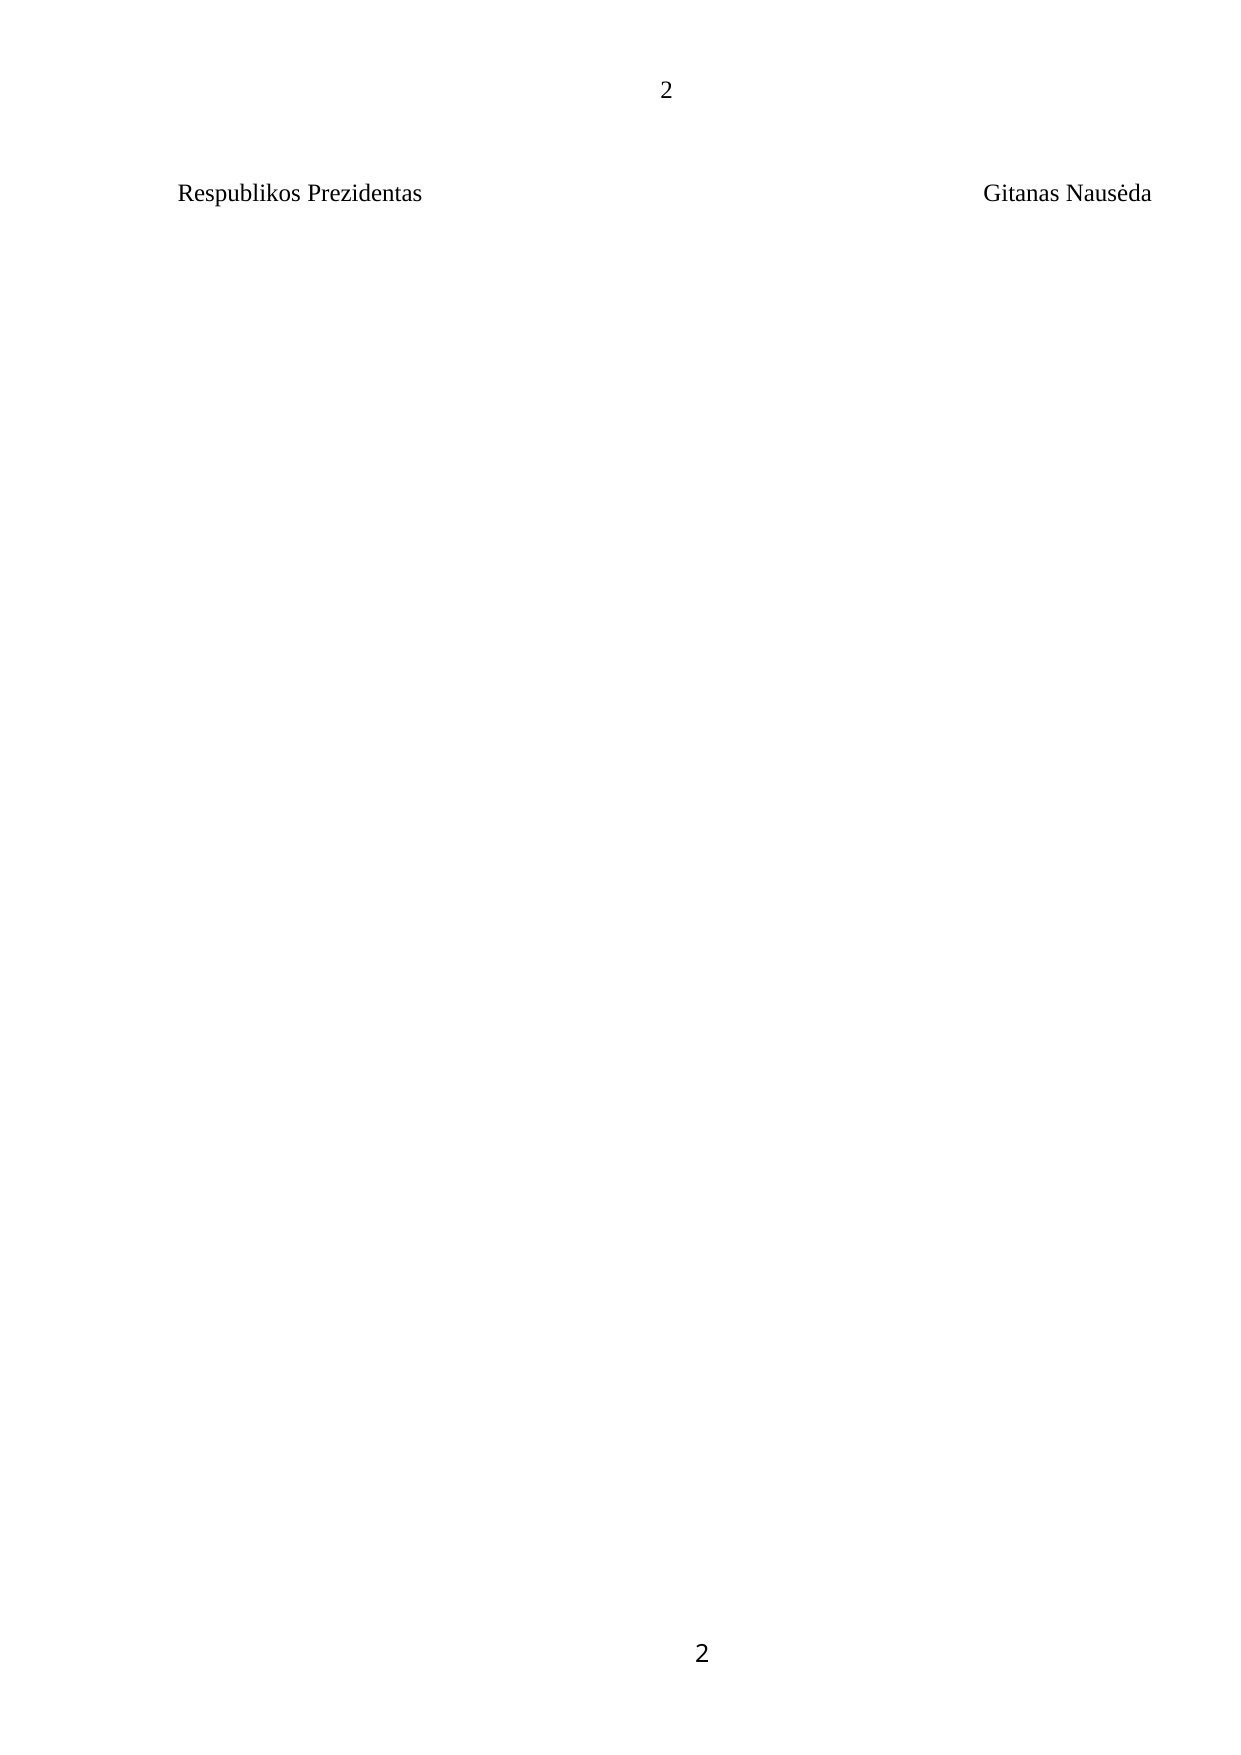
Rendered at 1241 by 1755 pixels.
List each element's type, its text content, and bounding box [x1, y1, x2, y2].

text Respublikos Prezidentas Gitanas Nausėda [177, 178, 1152, 207]
